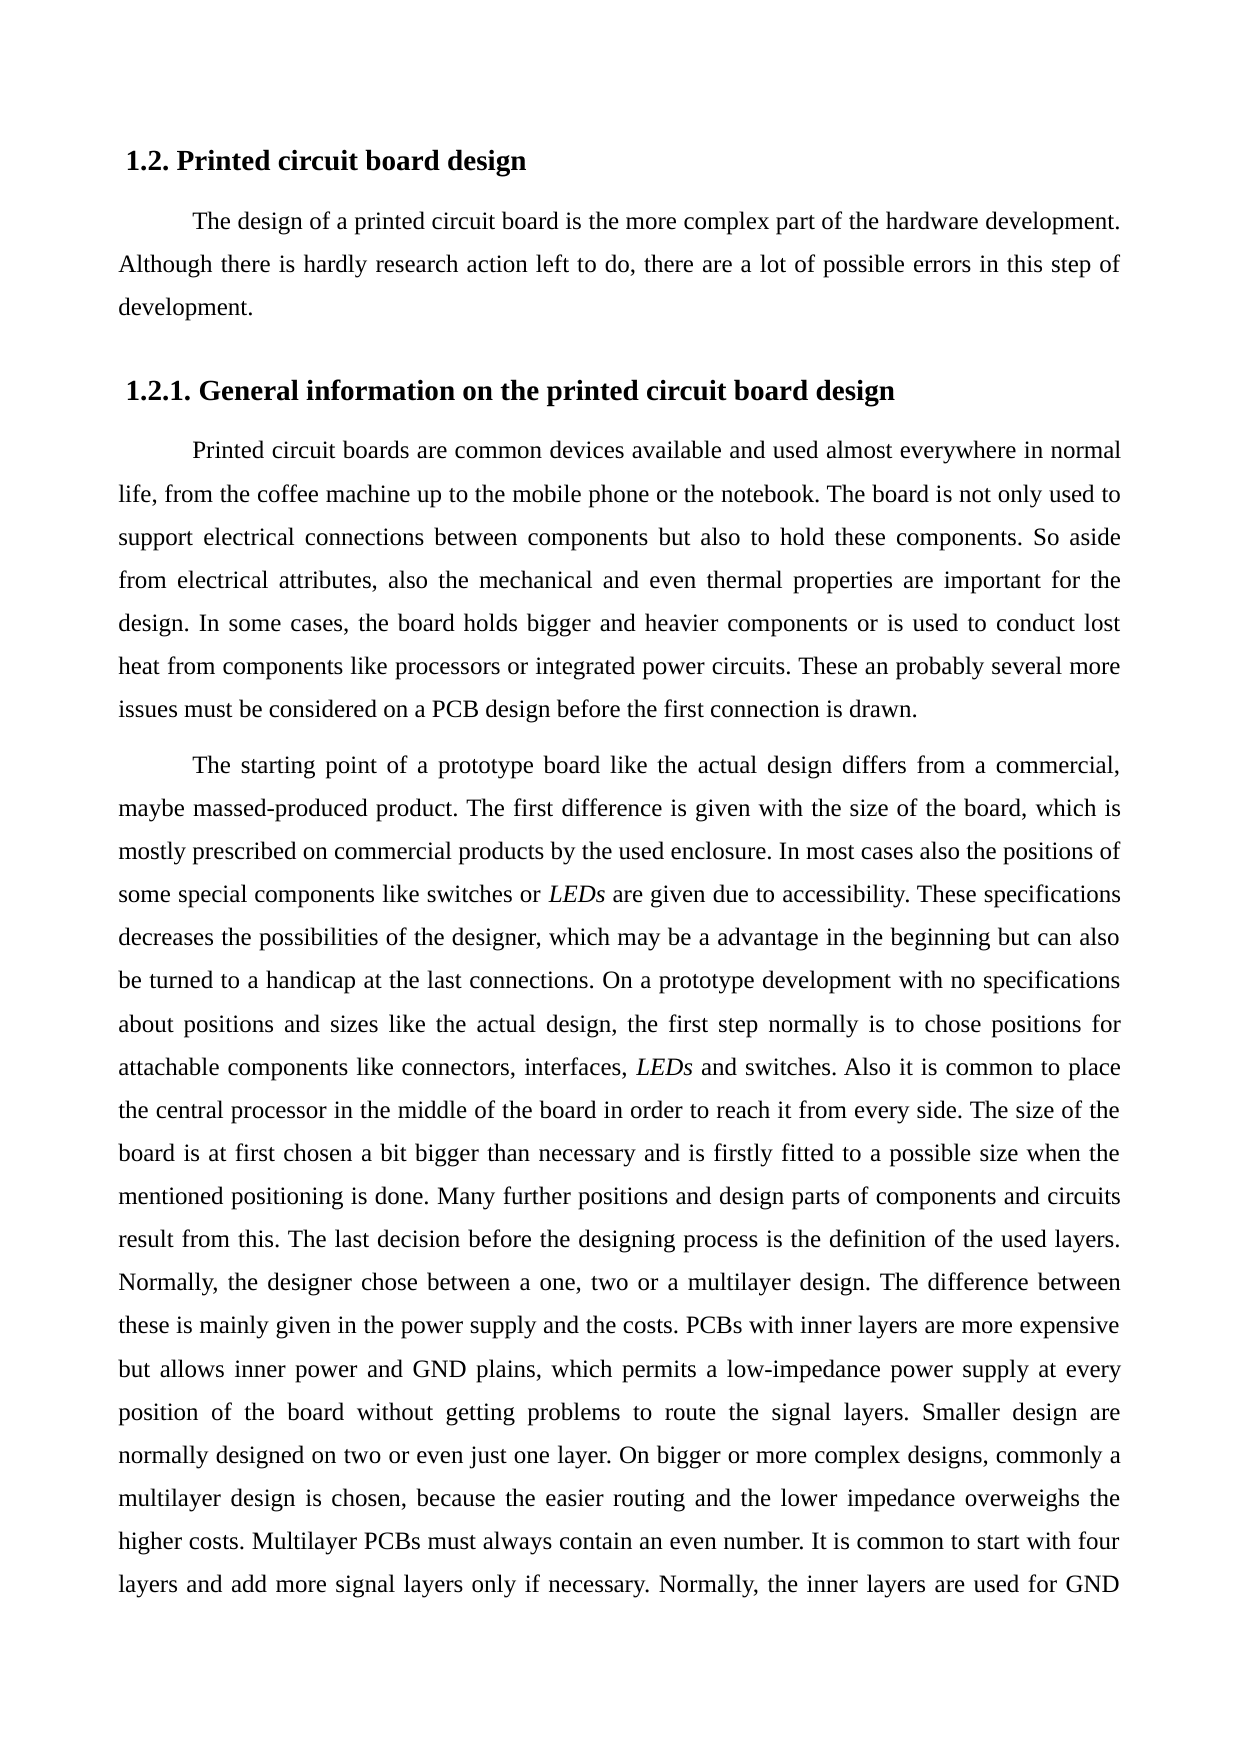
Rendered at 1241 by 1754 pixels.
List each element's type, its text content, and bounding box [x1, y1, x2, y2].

subtitle General information on the printed circuit board design [118, 373, 1122, 406]
text The design of a printed circuit board is the more complex part of the hardware development. Although there is hardly research action left to do, there are a lot of possible errors in this step of development. [118, 206, 1122, 321]
text The starting point of a prototype board like the actual design differs from a commercial, maybe massed-produced product. The first difference is given with the size of the board, which is mostly prescribed on commercial products by the used enclosure. In most cases also the positions of some special components like switches or LEDs are given due to accessibility. These specifications decreases the possibilities of the designer, which may be a advantage in the beginning but can also be turned to a handicap at the last connections. On a prototype development with no specifications about positions and sizes like the actual design, the first step normally is to chose positions for attachable components like connectors, interfaces, LEDs and switches. Also it is common to place the central processor in the middle of the board in order to reach it from every side. The size of the board is at first chosen a bit bigger than necessary and is firstly fitted to a possible size when the mentioned positioning is done. Many further positions and design parts of components and circuits result from this. The last decision before the designing process is the definition of the used layers. Normally, the designer chose between a one, two or a multilayer design. The difference between these is mainly given in the power supply and the costs. PCBs with inner layers are more expensive but allows inner power and GND plains, which permits a low-impedance power supply at every position of the board without getting problems to route the signal layers. Smaller design are normally designed on two or even just one layer. On bigger or more complex designs, commonly a multilayer design is chosen, because the easier routing and the lower impedance overweighs the higher costs. Multilayer PCBs must always contain an even number. It is common to start with four layers and add more signal layers only if necessary. Normally, the inner layers are used for GND [118, 750, 1122, 1598]
text Printed circuit boards are common devices available and used almost everywhere in normal life, from the coffee machine up to the mobile phone or the notebook. The board is not only used to support electrical connections between components but also to hold these components. So aside from electrical attributes, also the mechanical and even thermal properties are important for the design. In some cases, the board holds bigger and heavier components or is used to conduct lost heat from components like processors or integrated power circuits. These an probably several more issues must be considered on a PCB design before the first connection is drawn. [118, 436, 1122, 723]
subtitle Printed circuit board design [118, 143, 1122, 177]
